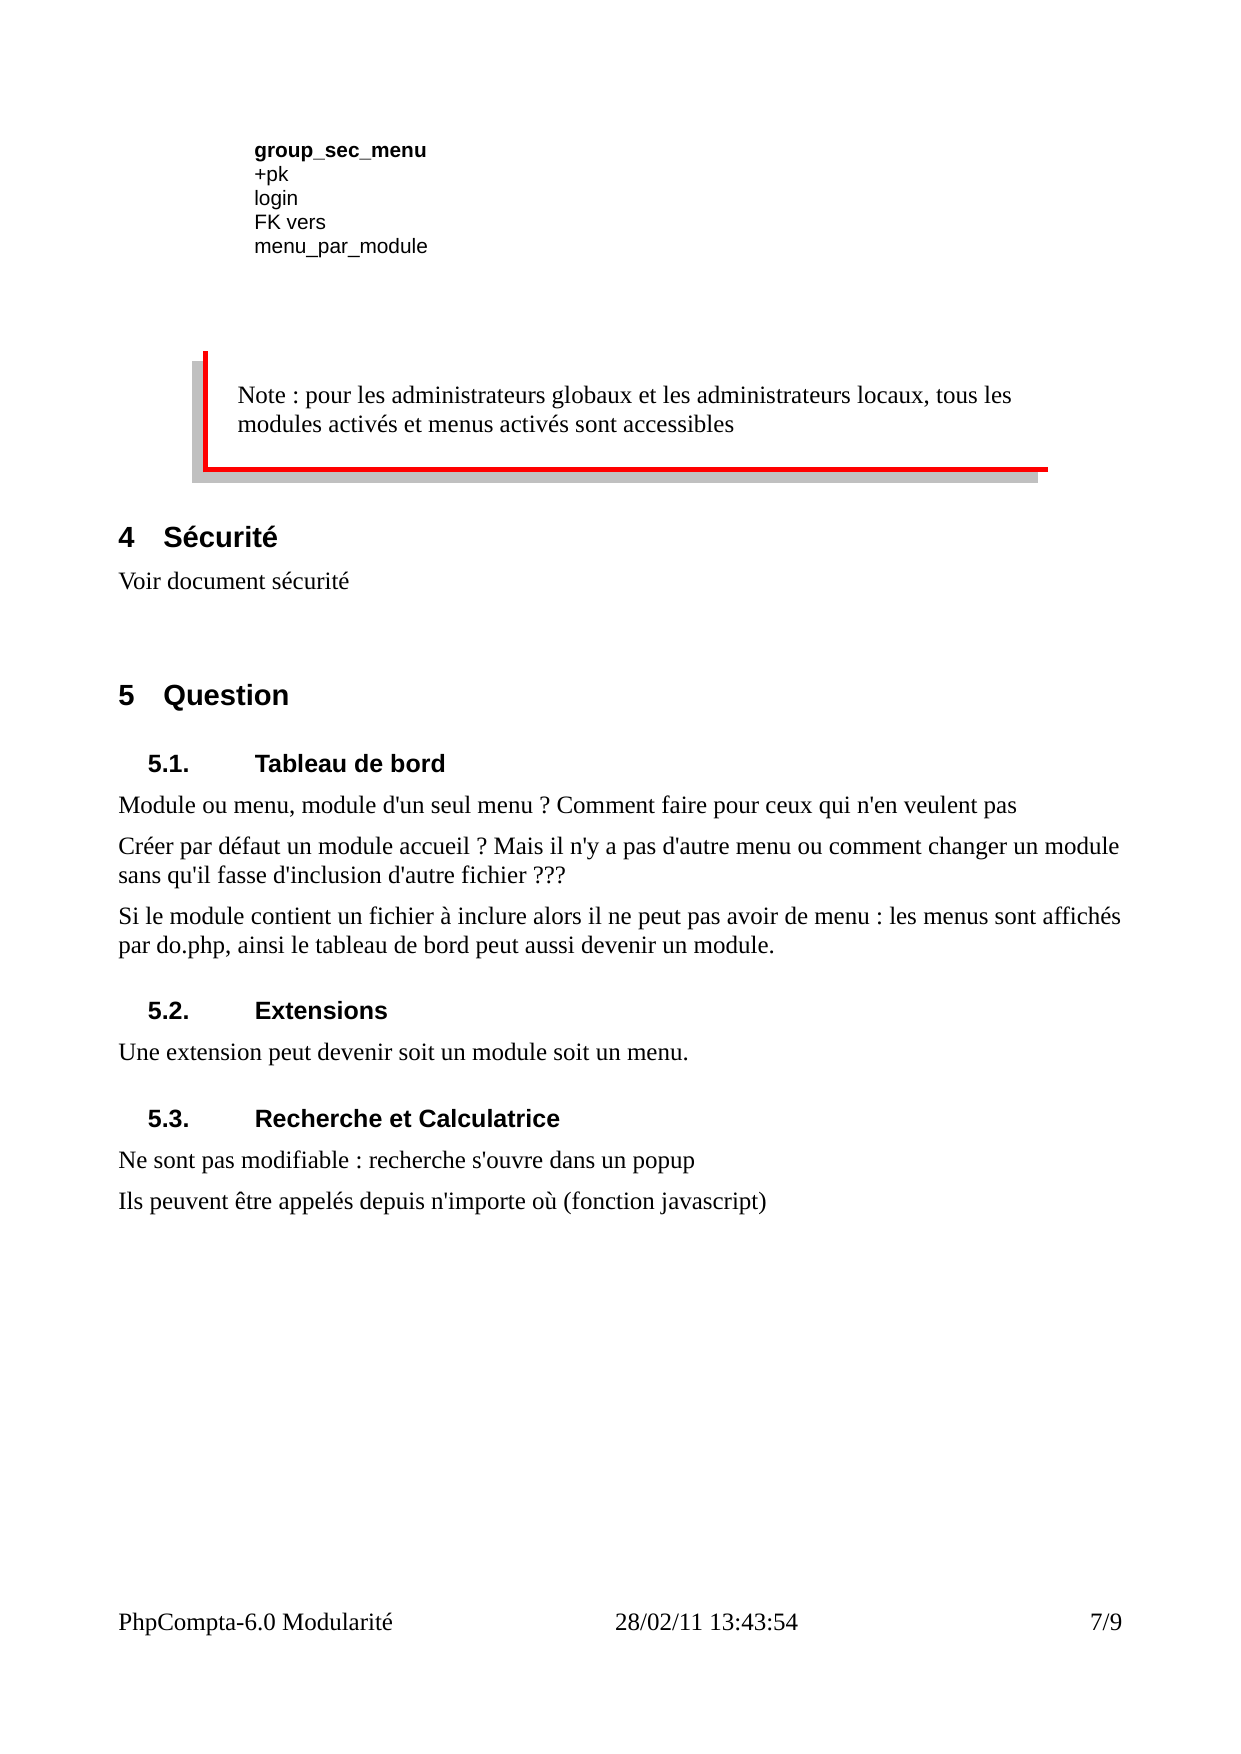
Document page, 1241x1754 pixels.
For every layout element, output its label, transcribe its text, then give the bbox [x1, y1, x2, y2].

text Voir document sécurité [118, 566, 1122, 595]
subtitle Tableau de bord [148, 749, 1122, 777]
text Module ou menu, module d'un seul menu ? Comment faire pour ceux qui n'en veulent pas [118, 790, 1122, 819]
subtitle Sécurité [118, 520, 1122, 554]
text Ne sont pas modifiable : recherche s'ouvre dans un popup [118, 1145, 1122, 1174]
subtitle Extensions [148, 996, 1122, 1025]
text Si le module contient un fichier à inclure alors il ne peut pas avoir de menu : les menus sont affichés par do.php, ainsi le tableau de bord peut aussi devenir un module. [118, 901, 1122, 959]
text Ils peuvent être appelés depuis n'importe où (fonction javascript) [118, 1186, 1122, 1215]
subtitle Recherche et Calculatrice [148, 1104, 1122, 1132]
text Créer par défaut un module accueil ? Mais il n'y a pas d'autre menu ou comment changer un module sans qu'il fasse d'inclusion d'autre fichier ??? [118, 831, 1122, 889]
text Note : pour les administrateurs globaux et les administrateurs locaux, tous les modules activés et menus activés sont accessibles [208, 351, 1048, 467]
subtitle Question [118, 678, 1122, 711]
text Une extension peut devenir soit un module soit un menu. [118, 1037, 1122, 1066]
